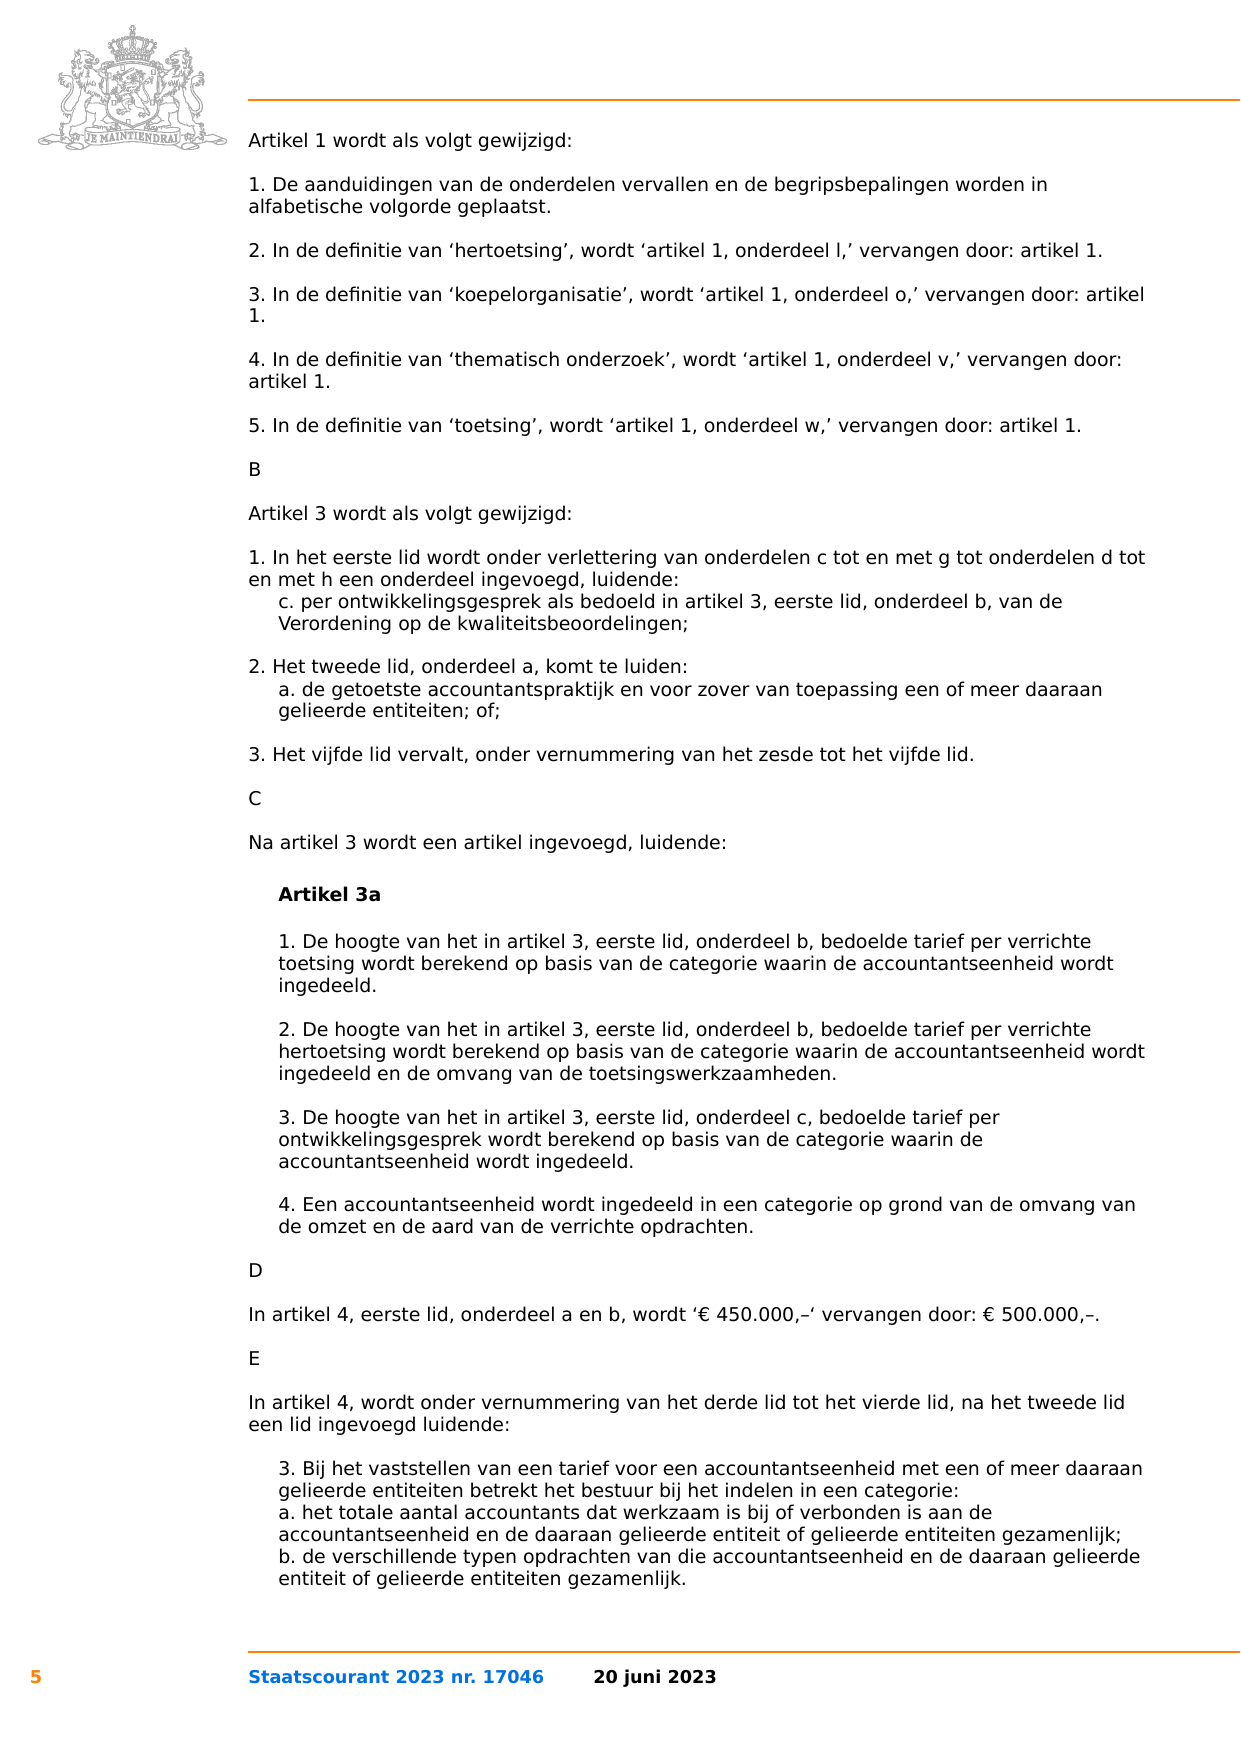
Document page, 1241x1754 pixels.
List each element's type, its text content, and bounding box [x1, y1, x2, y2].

text D [248, 1260, 1163, 1282]
text a. de getoetste accountantspraktijk en voor zover van toepassing een of meer daaraan gelieerde entiteiten; of; [278, 678, 1163, 722]
text 2. De hoogte van het in artikel 3, eerste lid, onderdeel b, bedoelde tarief per verrichte hertoetsing wordt berekend op basis van de categorie waarin de accountantseenheid wordt ingedeeld en de omvang van de toetsingswerkzaamheden. [278, 1019, 1163, 1085]
text Artikel 3 wordt als volgt gewijzigd: [248, 503, 1163, 525]
text In artikel 4, wordt onder vernummering van het derde lid tot het vierde lid, na het tweede lid een lid ingevoegd luidende: [248, 1392, 1163, 1436]
text 2. In de definitie van ‘hertoetsing’, wordt ‘artikel 1, onderdeel l,’ vervangen door: artikel 1. [248, 239, 1163, 262]
text E [248, 1348, 1163, 1370]
text B [248, 459, 1163, 481]
text 4. Een accountantseenheid wordt ingedeeld in een categorie op grond van de omvang van de omzet en de aard van de verrichte opdrachten. [278, 1194, 1163, 1238]
text c. per ontwikkelingsgesprek als bedoeld in artikel 3, eerste lid, onderdeel b, van de Verordening op de kwaliteitsbeoordelingen; [278, 591, 1163, 634]
text a. het totale aantal accountants dat werkzaam is bij of verbonden is aan de accountantseenheid en de daaraan gelieerde entiteit of gelieerde entiteiten gezamenlijk; [278, 1502, 1163, 1546]
text 1. De aanduidingen van de onderdelen vervallen en de begripsbepalingen worden in alfabetische volgorde geplaatst. [248, 174, 1163, 218]
text 3. In de definitie van ‘koepelorganisatie’, wordt ‘artikel 1, onderdeel o,’ vervangen door: artikel 1. [248, 283, 1163, 327]
text C [248, 788, 1163, 810]
picture [38, 25, 227, 150]
text b. de verschillende typen opdrachten van die accountantseenheid en de daaraan gelieerde entiteit of gelieerde entiteiten gezamenlijk. [278, 1546, 1163, 1589]
text Na artikel 3 wordt een artikel ingevoegd, luidende: [248, 832, 1163, 854]
text 1. De hoogte van het in artikel 3, eerste lid, onderdeel b, bedoelde tarief per verrichte toetsing wordt berekend op basis van de categorie waarin de accountantseenheid wordt ingedeeld. [278, 931, 1163, 997]
subtitle Artikel 3a [278, 884, 1163, 906]
text In artikel 4, eerste lid, onderdeel a en b, wordt ‘€ 450.000,–‘ vervangen door: € 500.000,–. [248, 1304, 1163, 1326]
text 2. Het tweede lid, onderdeel a, komt te luiden: [248, 656, 1163, 678]
text 5. In de definitie van ‘toetsing’, wordt ‘artikel 1, onderdeel w,’ vervangen door: artikel 1. [248, 415, 1163, 437]
text 1. In het eerste lid wordt onder verlettering van onderdelen c tot en met g tot onderdelen d tot en met h een onderdeel ingevoegd, luidende: [248, 547, 1163, 591]
text 3. Bij het vaststellen van een tarief voor een accountantseenheid met een of meer daaraan gelieerde entiteiten betrekt het bestuur bij het indelen in een categorie: [278, 1458, 1163, 1502]
text Artikel 1 wordt als volgt gewijzigd: [248, 130, 1163, 152]
text 4. In de definitie van ‘thematisch onderzoek’, wordt ‘artikel 1, onderdeel v,’ vervangen door: artikel 1. [248, 349, 1163, 393]
text 3. Het vijfde lid vervalt, onder vernummering van het zesde tot het vijfde lid. [248, 744, 1163, 766]
text 3. De hoogte van het in artikel 3, eerste lid, onderdeel c, bedoelde tarief per ontwikkelingsgesprek wordt berekend op basis van de categorie waarin de accountantseenheid wordt ingedeeld. [278, 1107, 1163, 1172]
